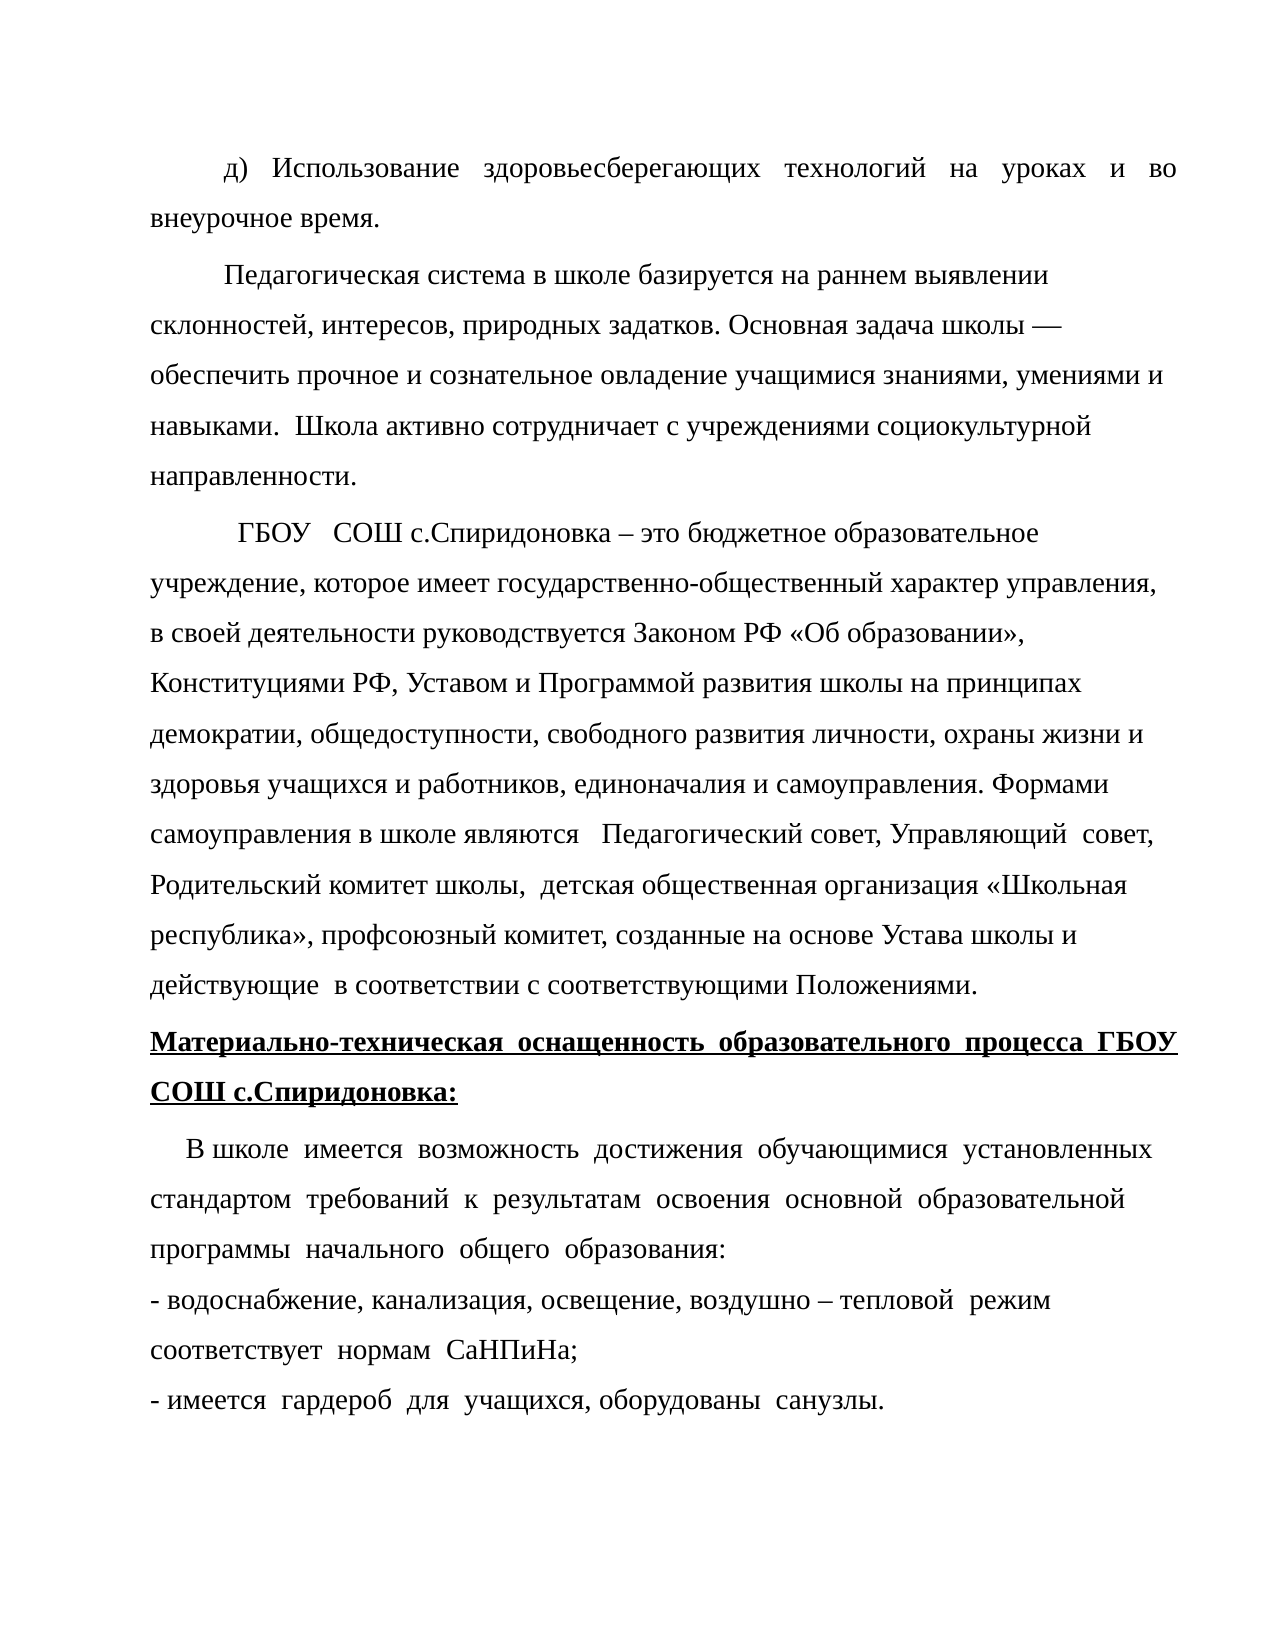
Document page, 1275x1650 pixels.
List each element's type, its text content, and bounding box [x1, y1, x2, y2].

text СОШ с.Спиридоновка: [150, 1055, 1178, 1108]
text Материально-техническая оснащенность образовательного процесса ГБОУ [150, 1024, 1178, 1053]
text Педагогическая система в школе базируется на раннем выявлении склонностей, интересов, природных задатков. Основная задача школы — обеспечить прочное и сознательное овладение учащимися знаниями, умениями и навыками. Школа активно сотрудничает с учреждениями социокультурной направленности. [150, 257, 1178, 492]
text В школе имеется возможность достижения обучающимися установленных стандартом требований к результатам освоения основной образовательной программы начального общего образования: - водоснабжение, канализация, освещение, воздушно – тепловой режим соответствует нормам СаНПиНа; - имеется гардероб для учащихся, оборудованы санузлы. [150, 1131, 1178, 1416]
text д) Использование здоровьесберегающих технологий на уроках и во внеурочное время. [150, 150, 1178, 234]
text ГБОУ СОШ с.Спиридоновка – это бюджетное образовательное учреждение, которое имеет государственно-общественный характер управления, в своей деятельности руководствуется Законом РФ «Об образовании», Конституциями РФ, Уставом и Программой развития школы на принципах демократии, общедоступности, свободного развития личности, охраны жизни и здоровья учащихся и работников, единоначалия и самоуправления. Формами самоуправления в школе являются Педагогический совет, Управляющий совет, Родительский комитет школы, детская общественная организация «Школьная республика», профсоюзный комитет, созданные на основе Устава школы и действующие в соответствии с соответствующими Положениями. [150, 515, 1178, 1001]
